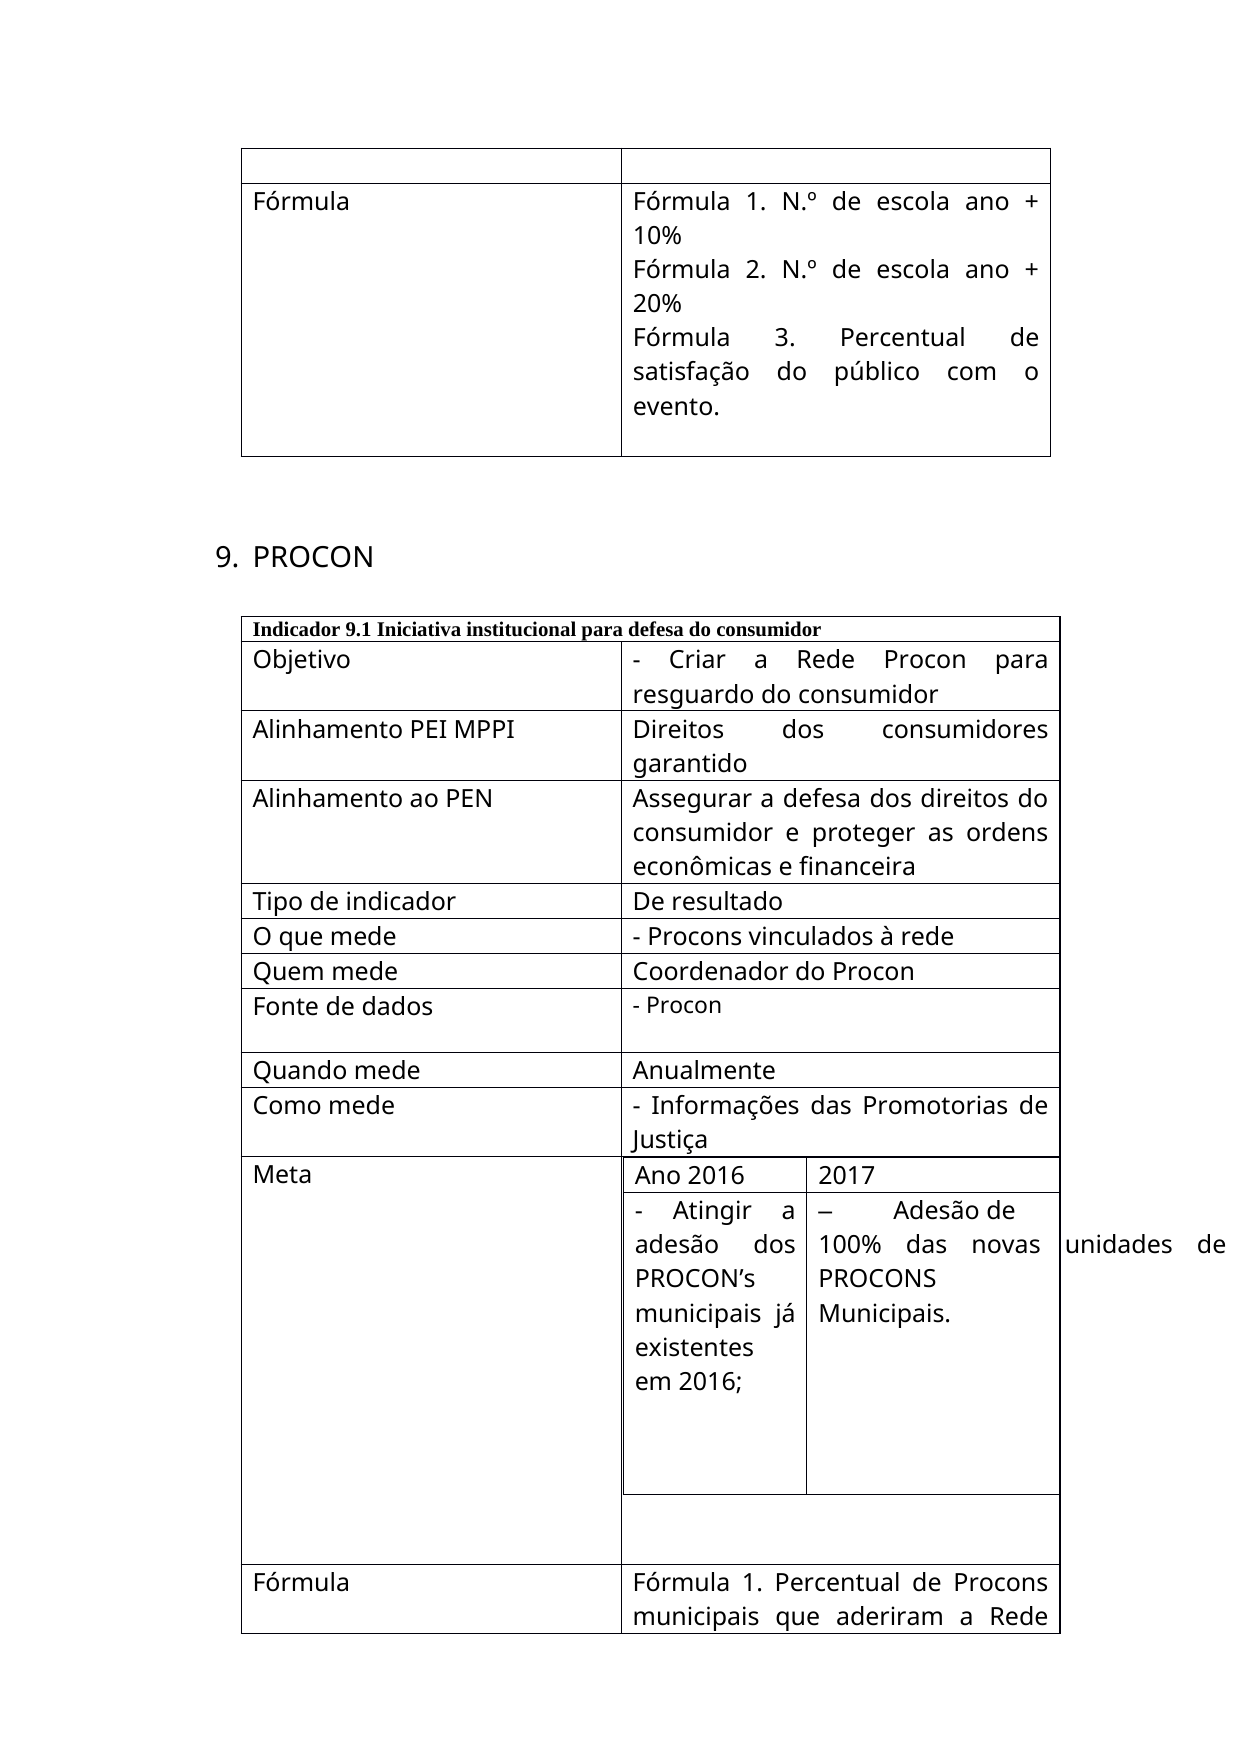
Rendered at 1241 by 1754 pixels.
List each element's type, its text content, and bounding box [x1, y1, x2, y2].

table_cell Fonte de dados [242, 989, 621, 1052]
table_cell Alinhamento ao PEN [242, 781, 621, 883]
table_cell - Informações das Promotorias de Justiça [622, 1088, 1059, 1156]
table_cell Coordenador do Procon [622, 954, 1059, 988]
table_cell [622, 1495, 1059, 1563]
table_cell Fórmula 1. Percentual de Procons municipais que aderiram a Rede [622, 1565, 1059, 1633]
table_cell Fórmula [242, 1565, 621, 1633]
table_header 2017 [807, 1158, 1059, 1192]
table_cell [242, 149, 621, 183]
table_header Ano 2016 [624, 1158, 806, 1192]
table_cell Direitos dos consumidores garantido [622, 711, 1059, 779]
table_cell [622, 149, 1050, 183]
table_cell De resultado [622, 884, 1059, 918]
table_cell Alinhamento PEI MPPI [242, 711, 621, 779]
table_cell Anualmente [622, 1053, 1059, 1087]
table_cell Assegurar a defesa dos direitos do consumidor e proteger as ordens econômicas e financeira [622, 781, 1059, 883]
table_cell - Procon [622, 989, 1059, 1052]
list PROCON [215, 537, 1063, 576]
table_cell O que mede [242, 919, 621, 953]
table_cell Quem mede [242, 954, 621, 988]
table_cell Objetivo [242, 642, 621, 710]
table_cell - Criar a Rede Procon para resguardo do consumidor [622, 642, 1059, 710]
table_header Indicador 9.1 Iniciativa institucional para defesa do consumidor [242, 617, 1059, 641]
table_cell Quando mede [242, 1053, 621, 1087]
table_cell - Atingir a adesão dos PROCON’s municipais já existentes em 2016; [624, 1193, 806, 1494]
table_cell - Procons vinculados à rede [622, 919, 1059, 953]
table_cell Fórmula 1. N.º de escola ano + 10% Fórmula 2. N.º de escola ano + 20% Fórmula 3. Percentual de satisfação do público com o evento. [622, 184, 1050, 456]
table_cell Adesão de 100% das novas unidades de PROCONS Municipais. [807, 1193, 1059, 1494]
table_cell Meta [242, 1157, 621, 1563]
table_cell Tipo de indicador [242, 884, 621, 918]
table_cell Fórmula [242, 184, 621, 456]
table_cell Como mede [242, 1088, 621, 1156]
